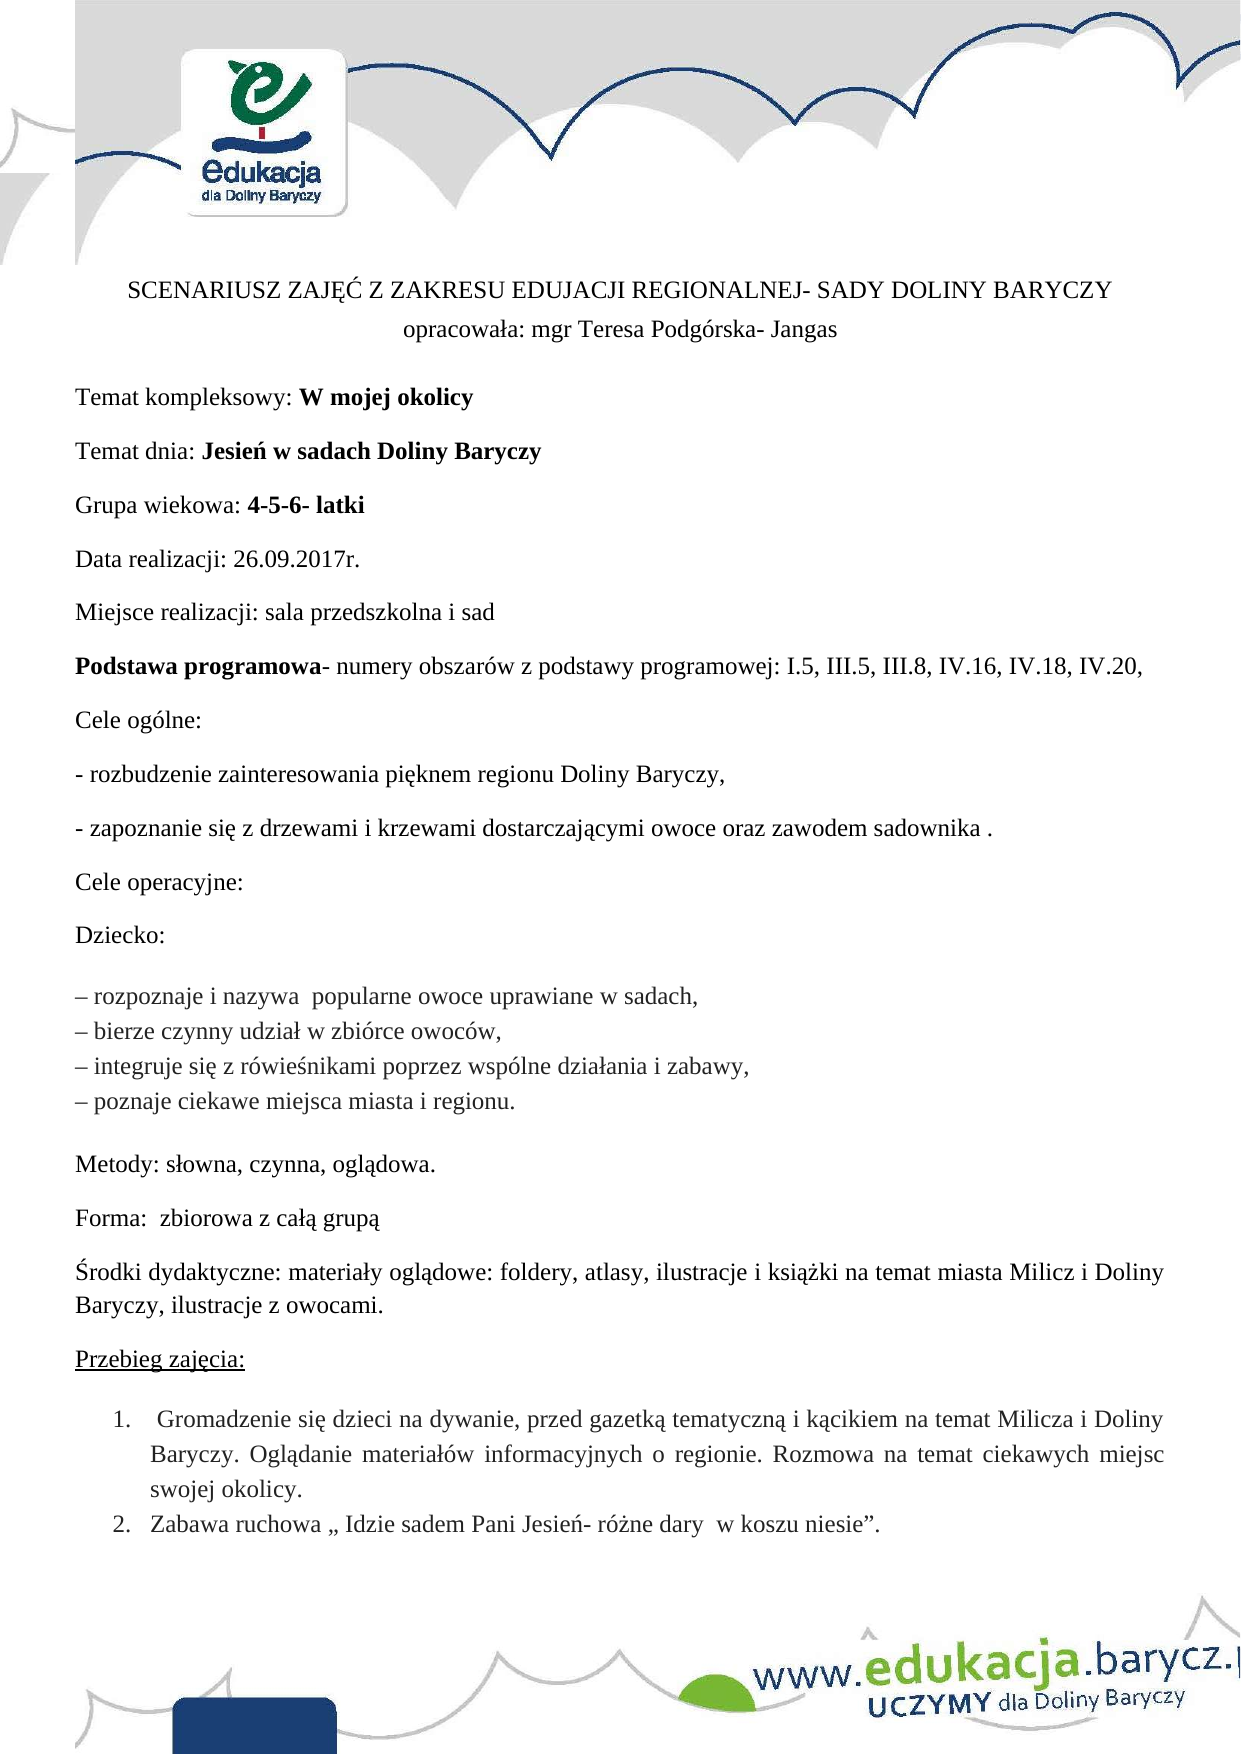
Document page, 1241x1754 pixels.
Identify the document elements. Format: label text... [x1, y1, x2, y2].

text Temat dnia: Jesień w sadach Doliny Baryczy [75, 436, 1165, 465]
text Miejsce realizacji: sala przedszkolna i sad [75, 597, 1165, 626]
text Środki dydaktyczne: materiały oglądowe: foldery, atlasy, ilustracje i książki na temat miasta Milicz i Doliny Baryczy, ilustracje z owocami. [75, 1257, 1165, 1319]
text – rozpoznaje i nazywa popularne owoce uprawiane w sadach, – bierze czynny udział w zbiórce owoców, – integruje się z rówieśnikami poprzez wspólne działania i zabawy, – poznaje ciekawe miejsca miasta i regionu. [75, 974, 1165, 1114]
text Grupa wiekowa: 4-5-6- latki [75, 490, 1165, 518]
text Cele ogólne: [75, 705, 1165, 734]
text - rozbudzenie zainteresowania pięknem regionu Doliny Baryczy, [75, 759, 1165, 788]
text Przebieg zajęcia: [75, 1344, 1165, 1373]
text - zapoznanie się z drzewami i krzewami dostarczającymi owoce oraz zawodem sadownika . [75, 813, 1165, 842]
text Cele operacyjne: [75, 867, 1165, 896]
text Data realizacji: 26.09.2017r. [75, 544, 1165, 572]
subtitle SCENARIUSZ ZAJĘĆ Z ZAKRESU EDUJACJI REGIONALNEJ- SADY DOLINY BARYCZY [75, 275, 1165, 304]
picture [75, 1581, 1241, 1754]
subtitle opracowała: mgr Teresa Podgórska- Jangas [75, 314, 1165, 343]
list Gromadzenie się dzieci na dywanie, przed gazetką tematyczną i kącikiem na temat Milicza i Doliny Baryczy. Oglądanie materiałów informacyjnych o regionie. Rozmowa na temat ciekawych miejsc swojej okolicy. [112, 1398, 1165, 1503]
text Temat kompleksowy: W mojej okolicy [75, 382, 1165, 411]
list Zabawa ruchowa „ Idzie sadem Pani Jesień- różne dary w koszu niesie”. [112, 1503, 1165, 1538]
text Forma: zbiorowa z całą grupą [75, 1203, 1165, 1232]
picture [0, 0, 1241, 265]
text Dziecko: [75, 921, 1165, 949]
text Metody: słowna, czynna, oglądowa. [75, 1149, 1165, 1178]
text Podstawa programowa- numery obszarów z podstawy programowej: I.5, III.5, III.8, IV.16, IV.18, IV.20, [75, 651, 1165, 680]
